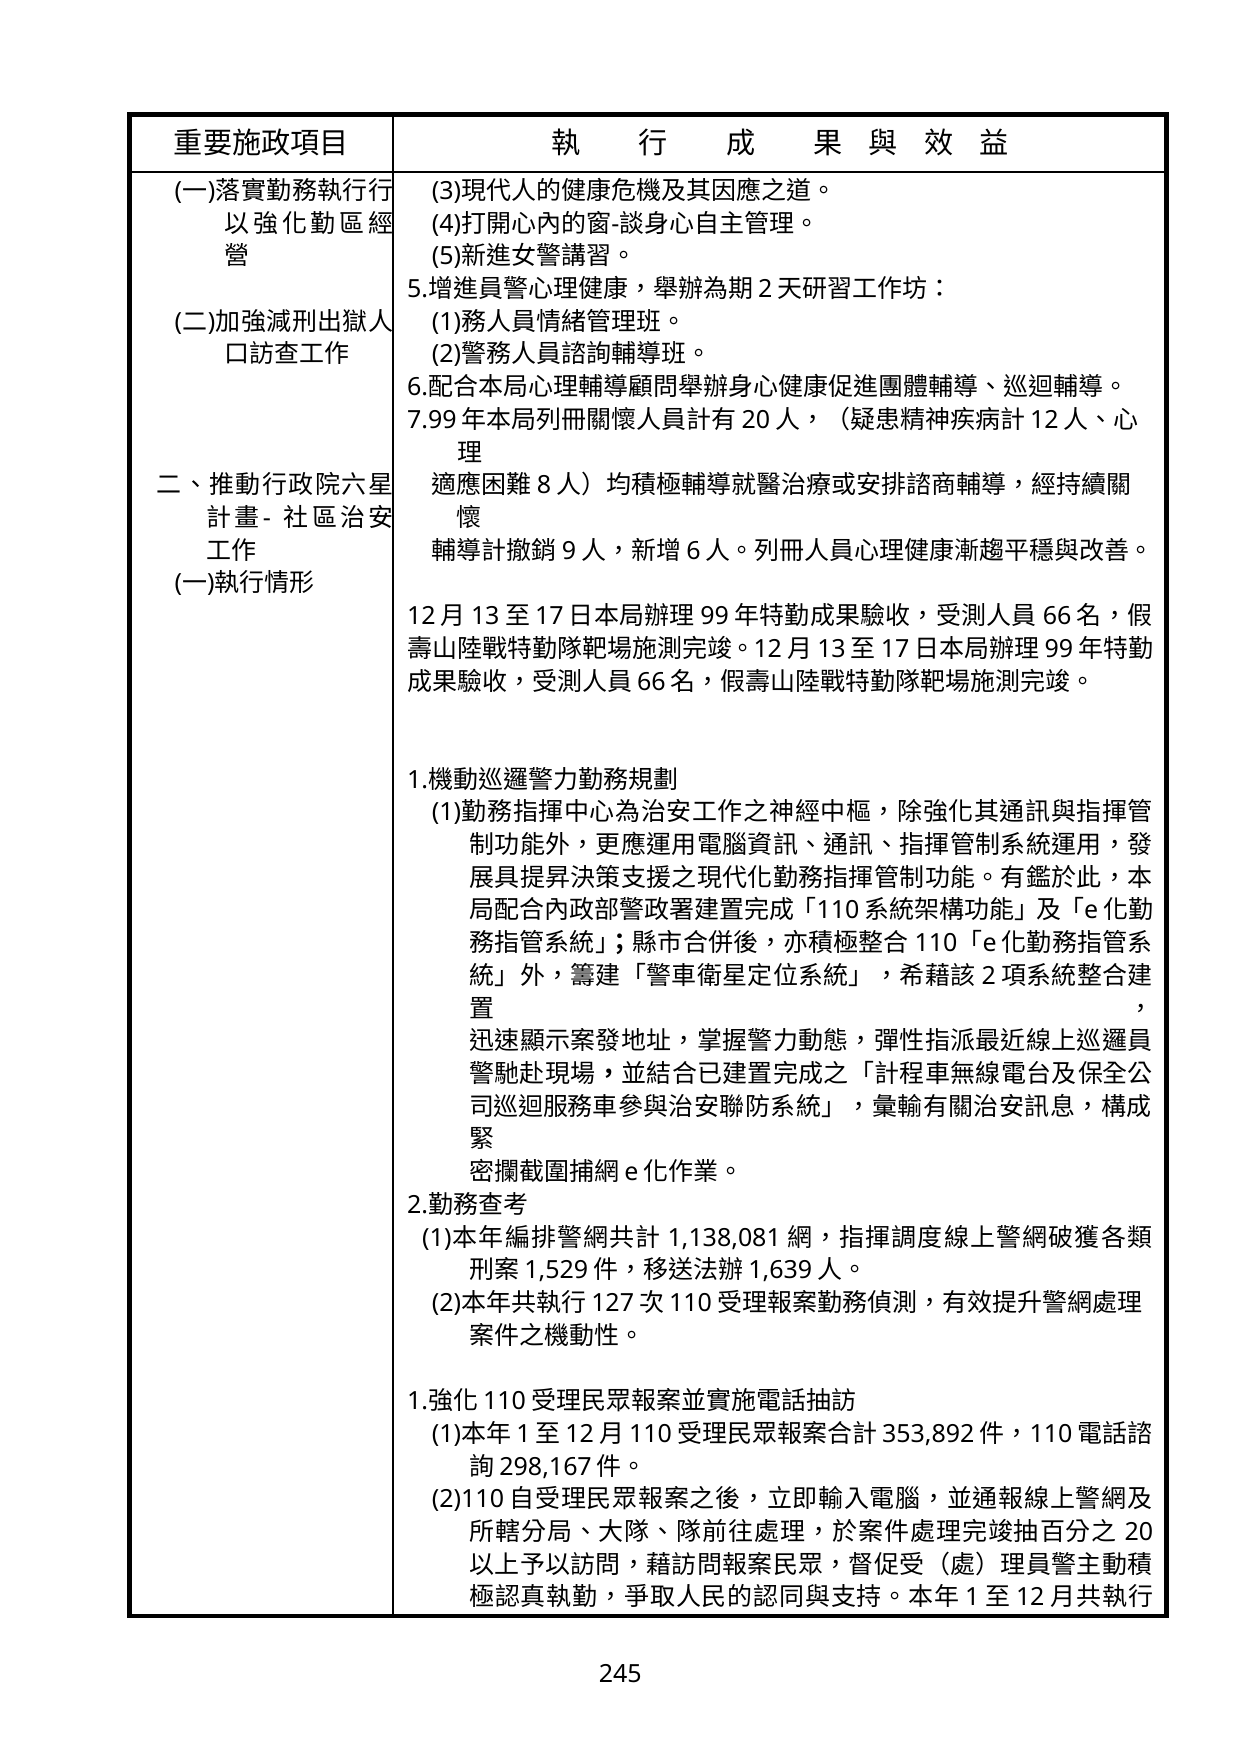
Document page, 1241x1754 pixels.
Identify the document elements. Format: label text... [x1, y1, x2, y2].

table_cell (3)現代人的健康危機及其因應之道。 (4)打開心內的窗-談身心自主管理。 (5)新進女警講習。 5.增進員警心理健康，舉辦為期2天研習工作坊： (1)務人員情緒管理班。 (2)警務人員諮詢輔導班。 6.配合本局心理輔導顧問舉辦身心健康促進團體輔導、巡迴輔導。 7.99年本局列冊關懷人員計有20人，（疑患精神疾病計12人、心理 適應困難8人）均積極輔導就醫治療或安排諮商輔導，經持續關懷 輔導計撤銷9人，新增6人。列冊人員心理健康漸趨平穩與改善。 12月13至17日本局辦理99年特勤成果驗收，受測人員66名，假 壽山陸戰特勤隊靶場施測完竣。12月13至17日本局辦理99年特勤 成果驗收，受測人員66名，假壽山陸戰特勤隊靶場施測完竣。 1.機動巡邏警力勤務規劃 (1)勤務指揮中心為治安工作之神經中樞，除強化其通訊與指揮管 制功能外，更應運用電腦資訊、通訊、指揮管制系統運用，發 展具提昇決策支援之現代化勤務指揮管制功能。有鑑於此，本 局配合內政部警政署建置完成「110系統架構功能」及「e化勤 務指管系統」；縣市合併後，亦積極整合110「e化勤務指管系 統」外，籌建「警車衛星定位系統」，希藉該2項系統整合建置， 迅速顯示案發地址，掌握警力動態，彈性指派最近線上巡邏員 警馳赴現場，並結合已建置完成之「計程車無線電台及保全公 司巡迴服務車參與治安聯防系統」，彙輸有關治安訊息，構成緊 密攔截圍捕網e化作業。 2.勤務查考 (1)本年編排警網共計1,138,081網，指揮調度線上警網破獲各類 刑案1,529件，移送法辦1,639人。 (2)本年共執行127次110受理報案勤務偵測，有效提升警網處理案件之機動性。 1.強化110受理民眾報案並實施電話抽訪 (1)本年1至12月110受理民眾報案合計353,892件，110電話諮詢298,167件。 (2)110自受理民眾報案之後，立即輸入電腦，並通報線上警網及 所轄分局、大隊、隊前往處理，於案件處理完竣抽百分之20 以上予以訪問，藉訪問報案民眾，督促受（處）理員警主動積 極認真執勤，爭取人民的認同與支持。本年1至12月共執行 [394, 173, 1164, 1614]
table_cell 壹、自治行政 一、行政管理 (一)公文查詢 (二)重要案件列管 二、業務行政 (一)秘書業務 (二)法制業務 (三)人事管理 (四)會計業務 (五)統計業務 (六)政風業務 三、電訊管理 (一)無線通信 （二）有線通信 四、公關業務 (一)警政新聞發佈 (二)公共關係之加強 五、資訊業務 (一)軟體發展與維護 (二)增設網路與硬體 (三)資訊教育與訓練 六、少年業務 (一)落實少年犯罪防制工作 貳、行政業務 一、業務管理 二、行政警察業務 (一)成立「社區輔助警察」 (二)加強組合警力運作 (三)取締色情 (四)強力取締違法 、違規行業 (五)無照電玩及電玩賭博之取締 (六)觀光騎警隊 (七）鐵馬騎警隊（暢通自行車專用道） (八)取締違規攤販整頓市容 (九)擴大運用志工 三、外事警察業務 (一)加強外籍機構安全維護 (二)對蒞高訪問外賓之安全維護 (三)防範並機先處理發生之涉外案件 (四)僑防案件處理 (五)嚴格核發警察紀錄證明書 (六)加強查緝人口販運仲介及集團專案執行計畫 (七)外來人口在台非法工作專案 (八)持續推動外語人才培訓 (九)預防外來人口犯罪 (十)岸置處所及暫置碼頭區維安工作 四、婦幼警察業務 (一)家庭暴力防治與處理 (二)性侵害犯罪防治與處置 (三)預防犯罪暨婦幼安全宣導 (四)執行護童專案 (五)常態性勤務 (六)兒童及少年性交易防制與處置 (七)兒童保護 (八)高風險家庭防治 (九)性騷擾防制 參、保安業務 一、保安警察業務 (一)戰時警察工作準備 (二)協助軍事動員召集 (三)春安工作 (四)嚴密自衛槍枝管理 (五)輔導建立民間守望相助巡守組織建立社區安全維護體系 (六)嚴正執法 (七)遊民清查、收容與輔導 (八)監視系統各項建置案 (九)義警編組整訓 (十)山地警備治安 二、民防總隊業務 肆、保防業務 一、保防工作 (一)實施全民保防教育與宣導 (二)實施社會保防 安全防護 (三)民營事業機構保防工作暨觀光、電信保防 推行 二、偵防工作 (一)大陸港澳地區人士來台情蒐及清查 三、社調工作 (一)民情反映 (二)社會治安情資蒐報 伍、督察業務 一、勤務督導 (一)勤(業)務督導 (二)機動督導 (三)分級分區督導 (四)狀況處理 (五)特種警衛勤務 (六)風紀督導 (七)維護優良風紀 (八)實施法紀教育 (九)探訪查察 (十)員警表揚 (十一)員工慰問 (十二)改善服務態度 二、常年訓練 (一)各項進修教育訓練 (二)個人訓練－學科部分 (三)個人訓練－術科部分 (四)心理諮商輔導 (五)特勤訓練 三、勤務指揮 (一)勤務指揮管制 (二)「110」為民服務 陸、戶口業務 一、持續推動社區警政 (一)落實勤務執行行以強化勤區經營 (二)加強減刑出獄人口訪查工作 二、推動行政院六星計畫- 社區治安工作 (一)執行情形 (二)成果展現 三、強化戶口訪查及 口卡資料管理 (一)實施家戶訪查工作 (二)口卡資料整理 (三)協尋失蹤及身分不明人口 柒、民防業務 一、防情偵查 (一)加強防情值勤 (二)強化防情作業演練 (三)加強遙控警報系統維護 二、組訓防護 (一)健全民防團隊組織 (二)民防訓練 (三)防空演習 (四)運用民防協勤 (五)辦理民防宣傳 三、充實防空與民防裝備 (一)充實並加強管理防空避難設備 (二)加強民防整備 (三)妥善管理並充實民防裝具器材 捌、刑事鑑識業務 一、鑑識工作 (一)支援勘察採驗工作 (二)鑑識人員教育訓練 (三)實施器材管理與證物管制作業 (四)辦理耗材採購 玖、分局業務 一、一般行政 (一)行政管理 二、各組業務 (一)行政組業務 (二)督察組業務 (三)戶口組業務 (四)保防組業務 (五)民防組業務 (六)交通組業務 (七)秘書室業務 (八)勤務指揮管制 (九)偵查隊業務 (十)基層分駐(派)出所勤務 拾、大隊業務 一、一般行政 (一)行政管理 二、刑警業務 (一)偵破重大刑案 (二)全面遏阻恐嚇取財 (三)全面檢肅竊盜 (四)檢肅非法槍械 (五)不良幫派及治平對象 (六)掃蕩偷渡犯罪組織 (七)檢肅煙毒 (八)重大刑案防制 、分析及規劃 偵防作為 (九)查捕重要逃犯 (十)簡化報案程序 (十一)取締電腦網路犯罪 (十二)防範犯罪宣導 (十三)召開治安會議 (十四)查緝詐欺案件 (十五)自行車標碼 (十六)查緝坊間非法監聽業者 (十七)成立緝毒專責隊偵六隊 三、保安勤務 (一) 預防及防制犯罪 (二)為民服務 (三)勤務督導 四、交通勤務嚴正交通執法促進交通安全 五、交通安全管理 (一)增設發展交通執法科技 (二)交通事故處理電腦系統 (三)傳播政令 拾壹、廳舍興建 一、廳舍修建 (一)99年度「振興經濟擴大公共建設投資計畫-建築風貌環境整建示範計畫」 (二)局本部等新建老舊設施整修 (三)莫拉克災後復建工程 二、充實警用車輛裝備 [132, 173, 392, 1614]
table_header 執 行 成 果 與 效 益 [394, 117, 1164, 171]
table_header 重要施政項目 [132, 117, 392, 171]
